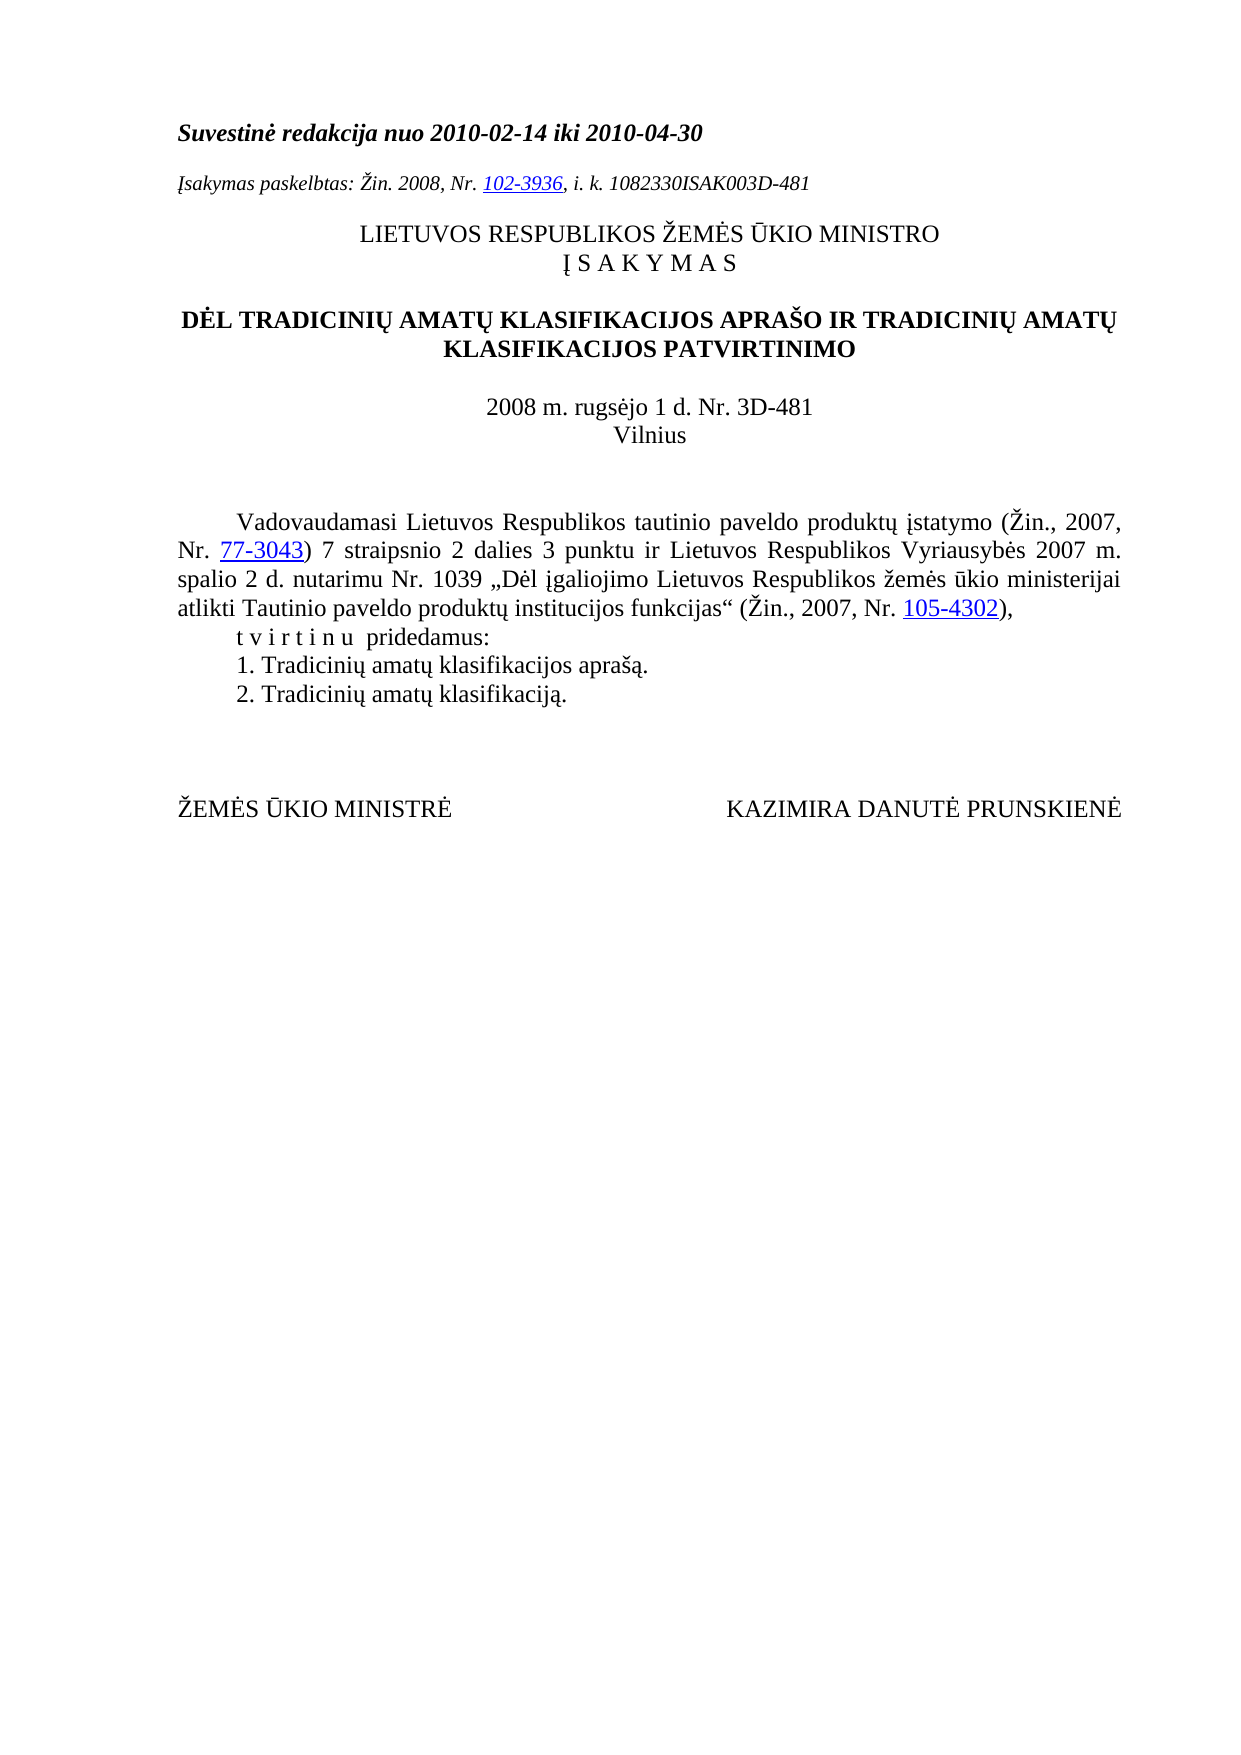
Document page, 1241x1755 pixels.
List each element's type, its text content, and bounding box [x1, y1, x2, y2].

text 2008 m. rugsėjo 1 d. Nr. 3D-481 [177, 392, 1122, 420]
text DĖL TRADICINIŲ AMATŲ KLASIFIKACIJOS APRAŠO IR TRADICINIŲ AMATŲ KLASIFIKACIJOS PATVIRTINIMO [177, 305, 1122, 363]
text Vilnius [177, 420, 1122, 449]
text Įsakymas paskelbtas: Žin. 2008, Nr. 102-3936, i. k. 1082330ISAK003D-481 [177, 171, 1122, 195]
text tvirtinu pridedamus: [177, 622, 1122, 650]
text ĮSAKYMAS [177, 248, 1122, 277]
text Suvestinė redakcija nuo 2010-02-14 iki 2010-04-30 [177, 118, 1122, 147]
text LIETUVOS RESPUBLIKOS ŽEMĖS ŪKIO MINISTRO [177, 219, 1122, 248]
text 1. Tradicinių amatų klasifikacijos aprašą. [177, 650, 1122, 679]
text Vadovaudamasi Lietuvos Respublikos tautinio paveldo produktų įstatymo (Žin., 2007, Nr. 77-3043) 7 straipsnio 2 dalies 3 punktu ir Lietuvos Respublikos Vyriausybės 2007 m. spalio 2 d. nutarimu Nr. 1039 „Dėl įgaliojimo Lietuvos Respublikos žemės ūkio ministerijai atlikti Tautinio paveldo produktų institucijos funkcijas“ (Žin., 2007, Nr. 105-4302), [177, 507, 1122, 622]
text 2. Tradicinių amatų klasifikaciją. [177, 679, 1122, 708]
text ŽEMĖS ŪKIO MINISTRĖ KAZIMIRA DANUTĖ PRUNSKIENĖ [177, 794, 1122, 823]
